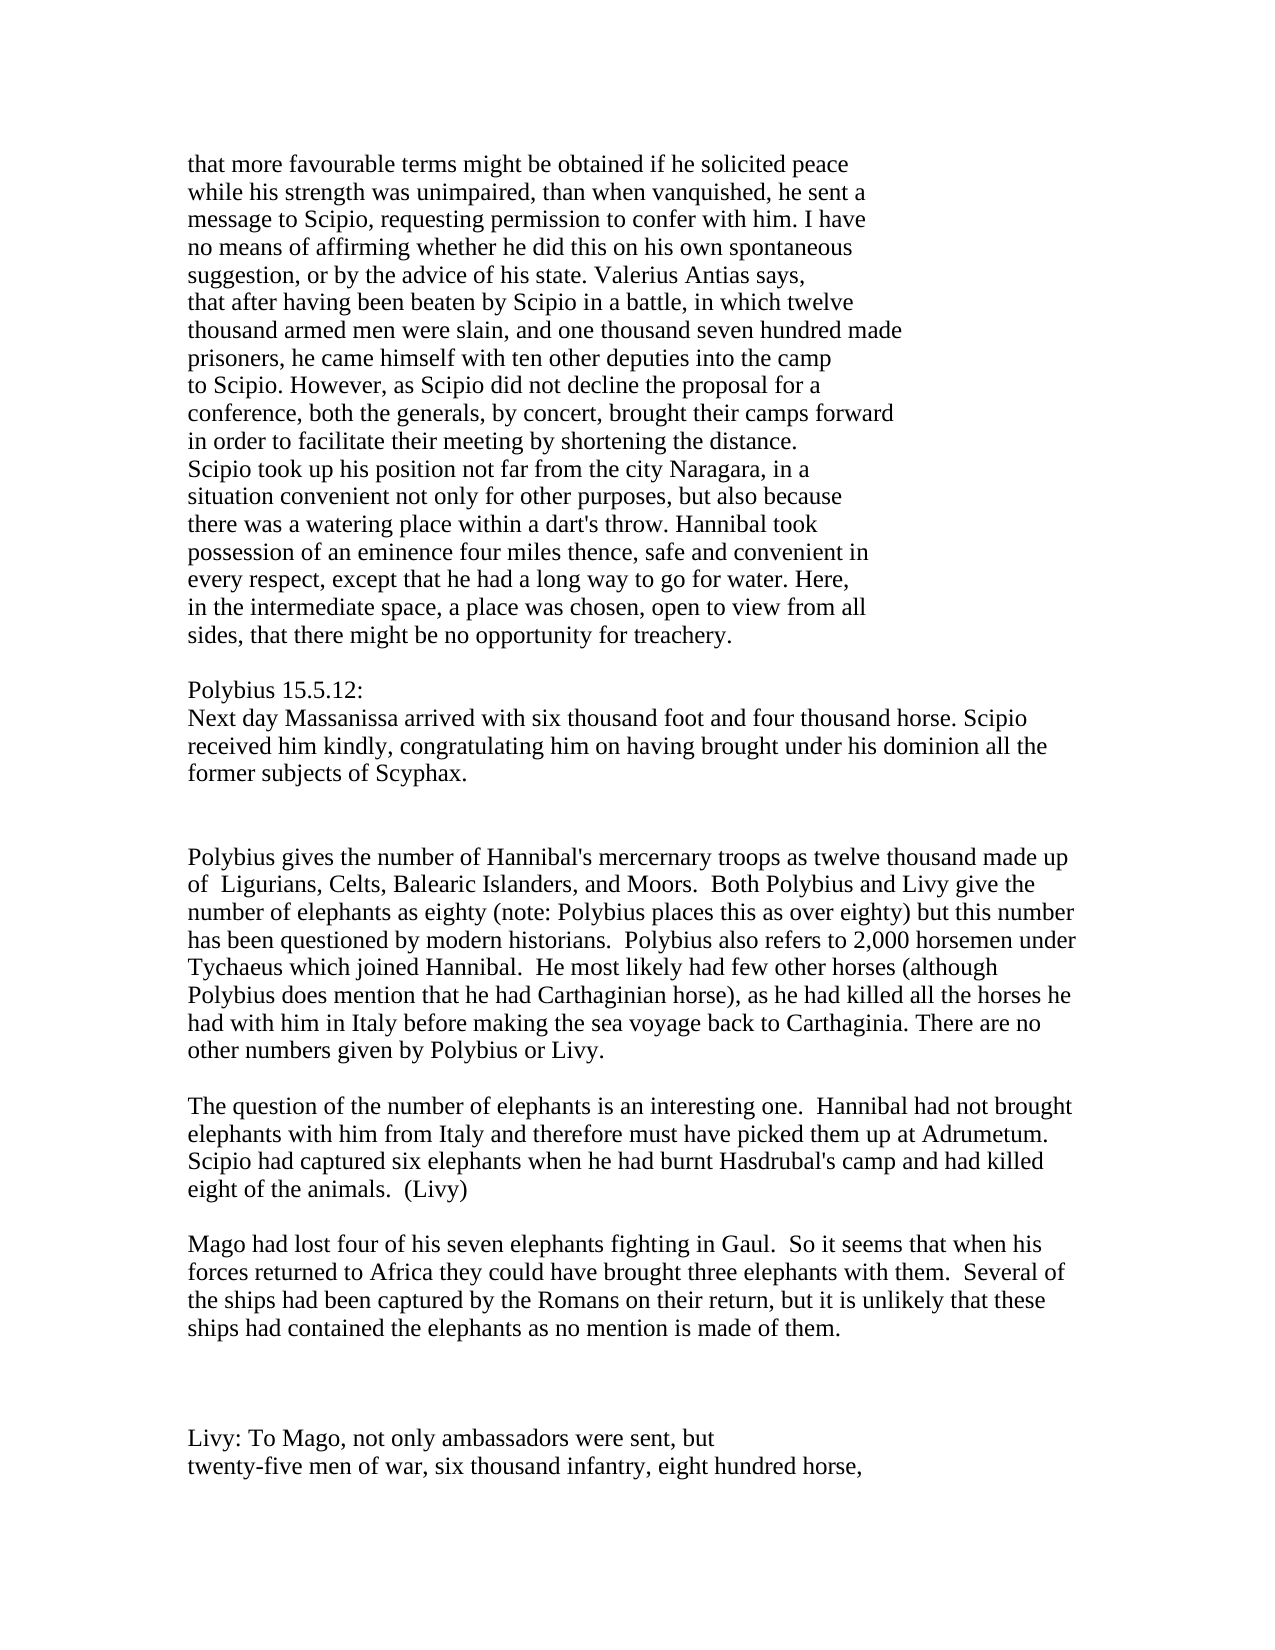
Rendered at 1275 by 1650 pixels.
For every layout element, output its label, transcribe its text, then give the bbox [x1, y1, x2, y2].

text Livy: To Mago, not only ambassadors were sent, but [187, 1424, 1087, 1452]
text prisoners, he came himself with ten other deputies into the camp [187, 344, 1087, 372]
text in order to facilitate their meeting by shortening the distance. [187, 427, 1087, 455]
text that more favourable terms might be obtained if he solicited peace [187, 150, 1087, 178]
text message to Scipio, requesting permission to confer with him. I have [187, 205, 1087, 233]
text Scipio took up his position not far from the city Naragara, in a [187, 455, 1087, 482]
text suggestion, or by the advice of his state. Valerius Antias says, [187, 261, 1087, 288]
text Next day Massanissa arrived with six thousand foot and four thousand horse. Scipio received him kindly, congratulating him on having brought under his dominion all the former subjects of Scyphax. [187, 704, 1087, 787]
text Mago had lost four of his seven elephants fighting in Gaul. So it seems that when his forces returned to Africa they could have brought three elephants with them. Several of the ships had been captured by the Romans on their return, but it is unlikely that these ships had contained the elephants as no mention is made of them. [187, 1231, 1087, 1341]
text to Scipio. However, as Scipio did not decline the proposal for a [187, 372, 1087, 399]
text no means of affirming whether he did this on his own spontaneous [187, 233, 1087, 261]
text that after having been beaten by Scipio in a battle, in which twelve [187, 288, 1087, 316]
text conference, both the generals, by concert, brought their camps forward [187, 399, 1087, 427]
text Polybius 15.5.12: [187, 676, 1087, 704]
text possession of an eminence four miles thence, safe and convenient in [187, 538, 1087, 566]
text sides, that there might be no opportunity for treachery. [187, 621, 1087, 649]
text in the intermediate space, a place was chosen, open to view from all [187, 593, 1087, 621]
text every respect, except that he had a long way to go for water. Here, [187, 566, 1087, 593]
text while his strength was unimpaired, than when vanquished, he sent a [187, 178, 1087, 205]
text The question of the number of elephants is an interesting one. Hannibal had not brought elephants with him from Italy and therefore must have picked them up at Adrumetum. Scipio had captured six elephants when he had burnt Hasdrubal's camp and had killed eight of the animals. (Livy) [187, 1092, 1087, 1203]
text there was a watering place within a dart's throw. Hannibal took [187, 510, 1087, 538]
text Polybius gives the number of Hannibal's mercernary troops as twelve thousand made up of Ligurians, Celts, Balearic Islanders, and Moors. Both Polybius and Livy give the number of elephants as eighty (note: Polybius places this as over eighty) but this number has been questioned by modern historians. Polybius also refers to 2,000 horsemen under Tychaeus which joined Hannibal. He most likely had few other horses (although Polybius does mention that he had Carthaginian horse), as he had killed all the horses he had with him in Italy before making the sea voyage back to Carthaginia. There are no other numbers given by Polybius or Livy. [187, 843, 1087, 1064]
text twenty-five men of war, six thousand infantry, eight hundred horse, [187, 1452, 1087, 1480]
text situation convenient not only for other purposes, but also because [187, 482, 1087, 510]
text thousand armed men were slain, and one thousand seven hundred made [187, 316, 1087, 344]
